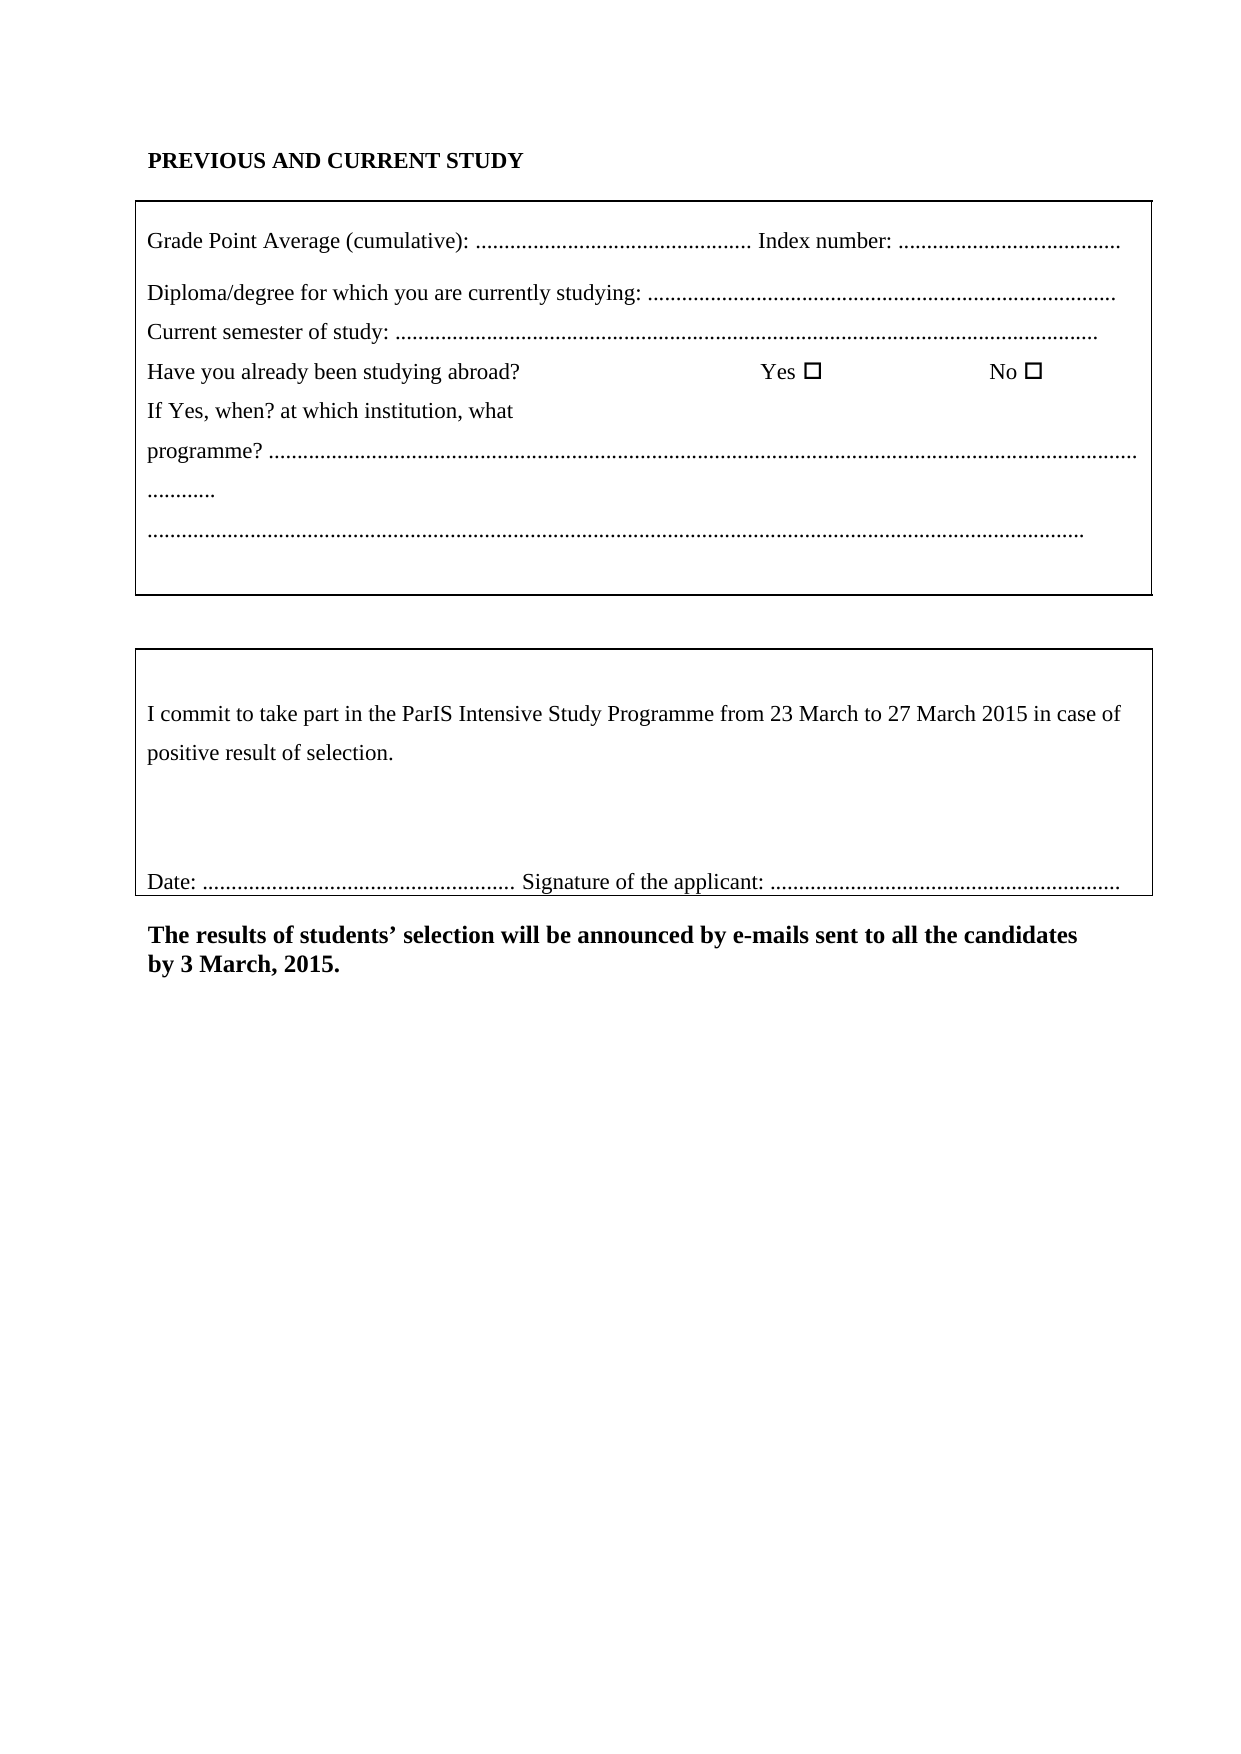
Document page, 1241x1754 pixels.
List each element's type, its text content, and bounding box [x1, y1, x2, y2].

text PREVIOUS AND CURRENT STUDY [148, 148, 1093, 174]
table_header Grade Point Average (cumulative): Index number: Diploma/degree for which you are currently studying: .................................................................................. Current semester of study: ........................................................................................................................... Have you already been studying abroad? Yes  No  If Yes, when? at which institution, what programme? .................................................................................................................................................................... .................................................................................................................................................................... [136, 202, 1151, 594]
table_header I commit to take part in the ParIS Intensive Study Programme from 23 March to 27 March 2015 in case of positive result of selection. Date: Signature of the applicant: [136, 650, 1152, 895]
text The results of students’ selection will be announced by e-mails sent to all the candidates by 3 March, 2015. [148, 920, 1093, 978]
